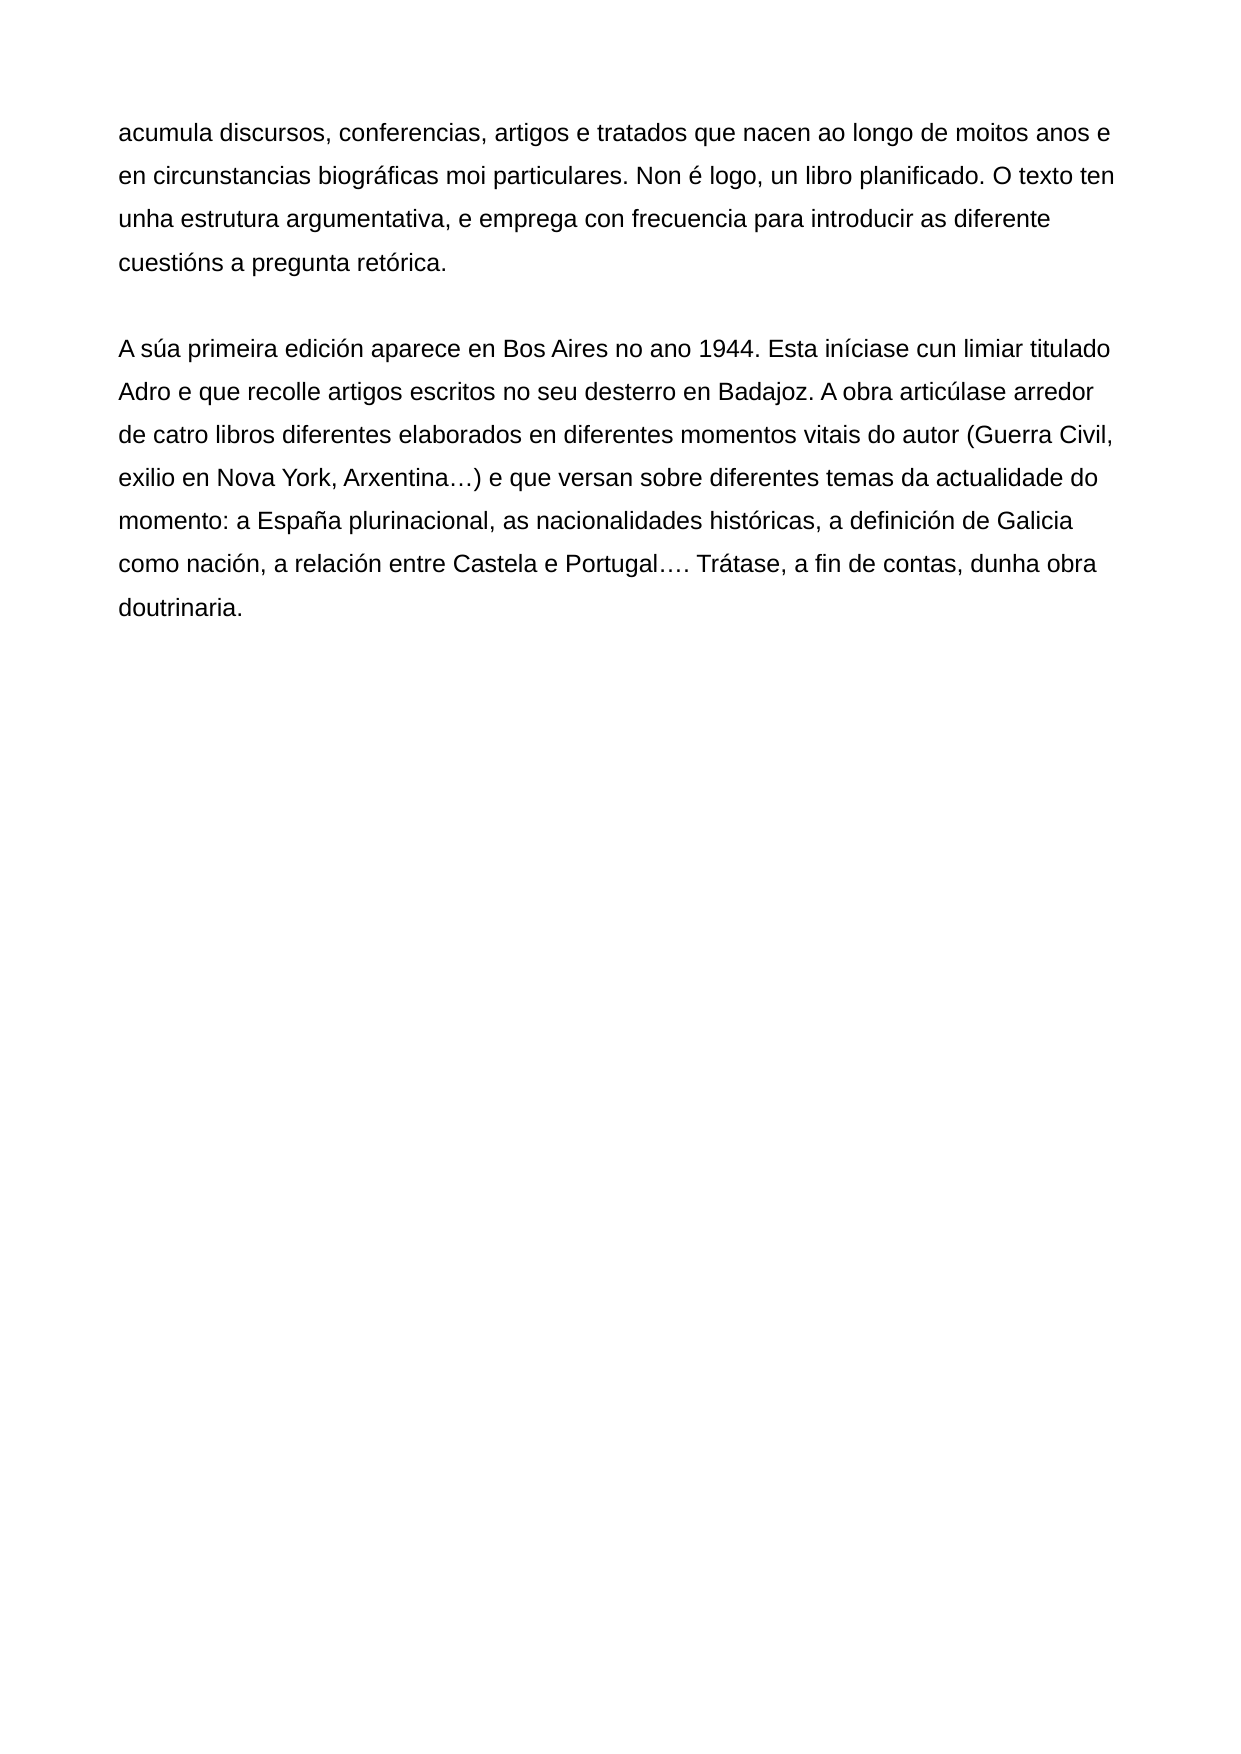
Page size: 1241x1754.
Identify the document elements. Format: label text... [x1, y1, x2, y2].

text acumula discursos, conferencias, artigos e tratados que nacen ao longo de moitos anos e en circunstancias biográficas moi particulares. Non é logo, un libro planificado. O texto ten unha estrutura argumentativa, e emprega con frecuencia para introducir as diferente cuestións a pregunta retórica. [118, 118, 1122, 276]
text A súa primeira edición aparece en Bos Aires no ano 1944. Esta iníciase cun limiar titulado Adro e que recolle artigos escritos no seu desterro en Badajoz. A obra articúlase arredor de catro libros diferentes elaborados en diferentes momentos vitais do autor (Guerra Civil, exilio en Nova York, Arxentina…) e que versan sobre diferentes temas da actualidade do momento: a España plurinacional, as nacionalidades históricas, a definición de Galicia como nación, a relación entre Castela e Portugal…. Trátase, a fin de contas, dunha obra doutrinaria. [118, 334, 1122, 621]
